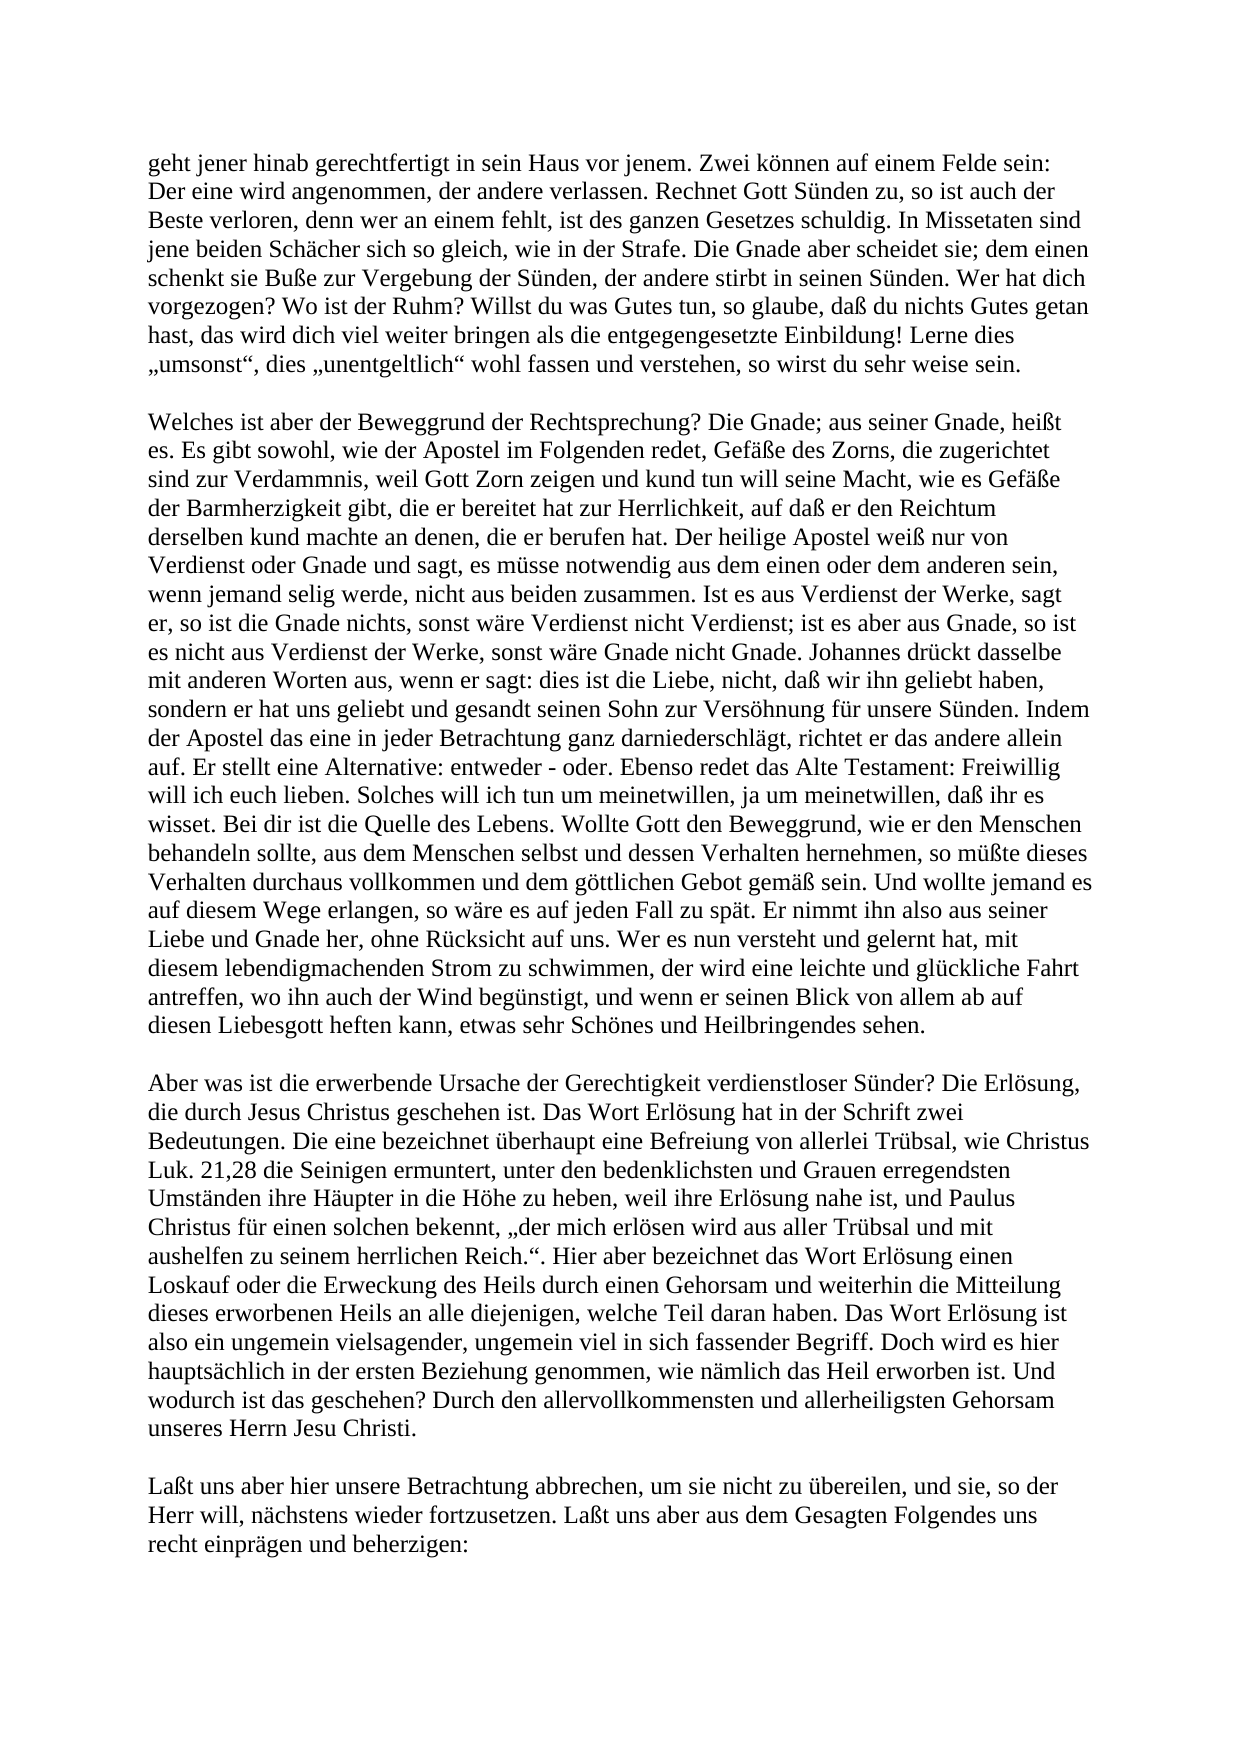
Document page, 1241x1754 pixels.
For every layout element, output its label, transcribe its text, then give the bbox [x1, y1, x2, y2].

text Aber was ist die erwerbende Ursache der Gerechtigkeit verdienstloser Sünder? Die Erlösung, die durch Jesus Christus geschehen ist. Das Wort Erlösung hat in der Schrift zwei Bedeutungen. Die eine bezeichnet überhaupt eine Befreiung von allerlei Trübsal, wie Christus Luk. 21,28 die Seinigen ermuntert, unter den bedenklichsten und Grauen erregendsten Umständen ihre Häupter in die Höhe zu heben, weil ihre Erlösung nahe ist, und Paulus Christus für einen solchen bekennt, „der mich erlösen wird aus aller Trübsal und mit aushelfen zu seinem herrlichen Reich.“. Hier aber bezeichnet das Wort Erlösung einen Loskauf oder die Erweckung des Heils durch einen Gehorsam und weiterhin die Mitteilung dieses erworbenen Heils an alle diejenigen, welche Teil daran haben. Das Wort Erlösung ist also ein ungemein vielsagender, ungemein viel in sich fassender Begriff. Doch wird es hier hauptsächlich in der ersten Beziehung genommen, wie nämlich das Heil erworben ist. Und wodurch ist das geschehen? Durch den allervollkommensten und allerheiligsten Gehorsam unseres Herrn Jesu Christi. [148, 1068, 1093, 1442]
text Welches ist aber der Beweggrund der Rechtsprechung? Die Gnade; aus seiner Gnade, heißt es. Es gibt sowohl, wie der Apostel im Folgenden redet, Gefäße des Zorns, die zugerichtet sind zur Verdammnis, weil Gott Zorn zeigen und kund tun will seine Macht, wie es Gefäße der Barmherzigkeit gibt, die er bereitet hat zur Herrlichkeit, auf daß er den Reichtum derselben kund machte an denen, die er berufen hat. Der heilige Apostel weiß nur von Verdienst oder Gnade und sagt, es müsse notwendig aus dem einen oder dem anderen sein, wenn jemand selig werde, nicht aus beiden zusammen. Ist es aus Verdienst der Werke, sagt er, so ist die Gnade nichts, sonst wäre Verdienst nicht Verdienst; ist es aber aus Gnade, so ist es nicht aus Verdienst der Werke, sonst wäre Gnade nicht Gnade. Johannes drückt dasselbe mit anderen Worten aus, wenn er sagt: dies ist die Liebe, nicht, daß wir ihn geliebt haben, sondern er hat uns geliebt und gesandt seinen Sohn zur Versöhnung für unsere Sünden. Indem der Apostel das eine in jeder Betrachtung ganz darniederschlägt, richtet er das andere allein auf. Er stellt eine Alternative: entweder - oder. Ebenso redet das Alte Testament: Freiwillig will ich euch lieben. Solches will ich tun um meinetwillen, ja um meinetwillen, daß ihr es wisset. Bei dir ist die Quelle des Lebens. Wollte Gott den Beweggrund, wie er den Menschen behandeln sollte, aus dem Menschen selbst und dessen Verhalten hernehmen, so müßte dieses Verhalten durchaus vollkommen und dem göttlichen Gebot gemäß sein. Und wollte jemand es auf diesem Wege erlangen, so wäre es auf jeden Fall zu spät. Er nimmt ihn also aus seiner Liebe und Gnade her, ohne Rücksicht auf uns. Wer es nun versteht und gelernt hat, mit diesem lebendigmachenden Strom zu schwimmen, der wird eine leichte und glückliche Fahrt antreffen, wo ihn auch der Wind begünstigt, und wenn er seinen Blick von allem ab auf diesen Liebesgott heften kann, etwas sehr Schönes und Heilbringendes sehen. [148, 407, 1093, 1039]
text Laßt uns aber hier unsere Betrachtung abbrechen, um sie nicht zu übereilen, und sie, so der Herr will, nächstens wieder fortzusetzen. Laßt uns aber aus dem Gesagten Folgendes uns recht einprägen und beherzigen: [148, 1471, 1093, 1558]
text geht jener hinab gerechtfertigt in sein Haus vor jenem. Zwei können auf einem Felde sein: Der eine wird angenommen, der andere verlassen. Rechnet Gott Sünden zu, so ist auch der Beste verloren, denn wer an einem fehlt, ist des ganzen Gesetzes schuldig. In Missetaten sind jene beiden Schächer sich so gleich, wie in der Strafe. Die Gnade aber scheidet sie; dem einen schenkt sie Buße zur Vergebung der Sünden, der andere stirbt in seinen Sünden. Wer hat dich vorgezogen? Wo ist der Ruhm? Willst du was Gutes tun, so glaube, daß du nichts Gutes getan hast, das wird dich viel weiter bringen als die entgegengesetzte Einbildung! Lerne dies „umsonst“, dies „unentgeltlich“ wohl fassen und verstehen, so wirst du sehr weise sein. [148, 148, 1093, 378]
